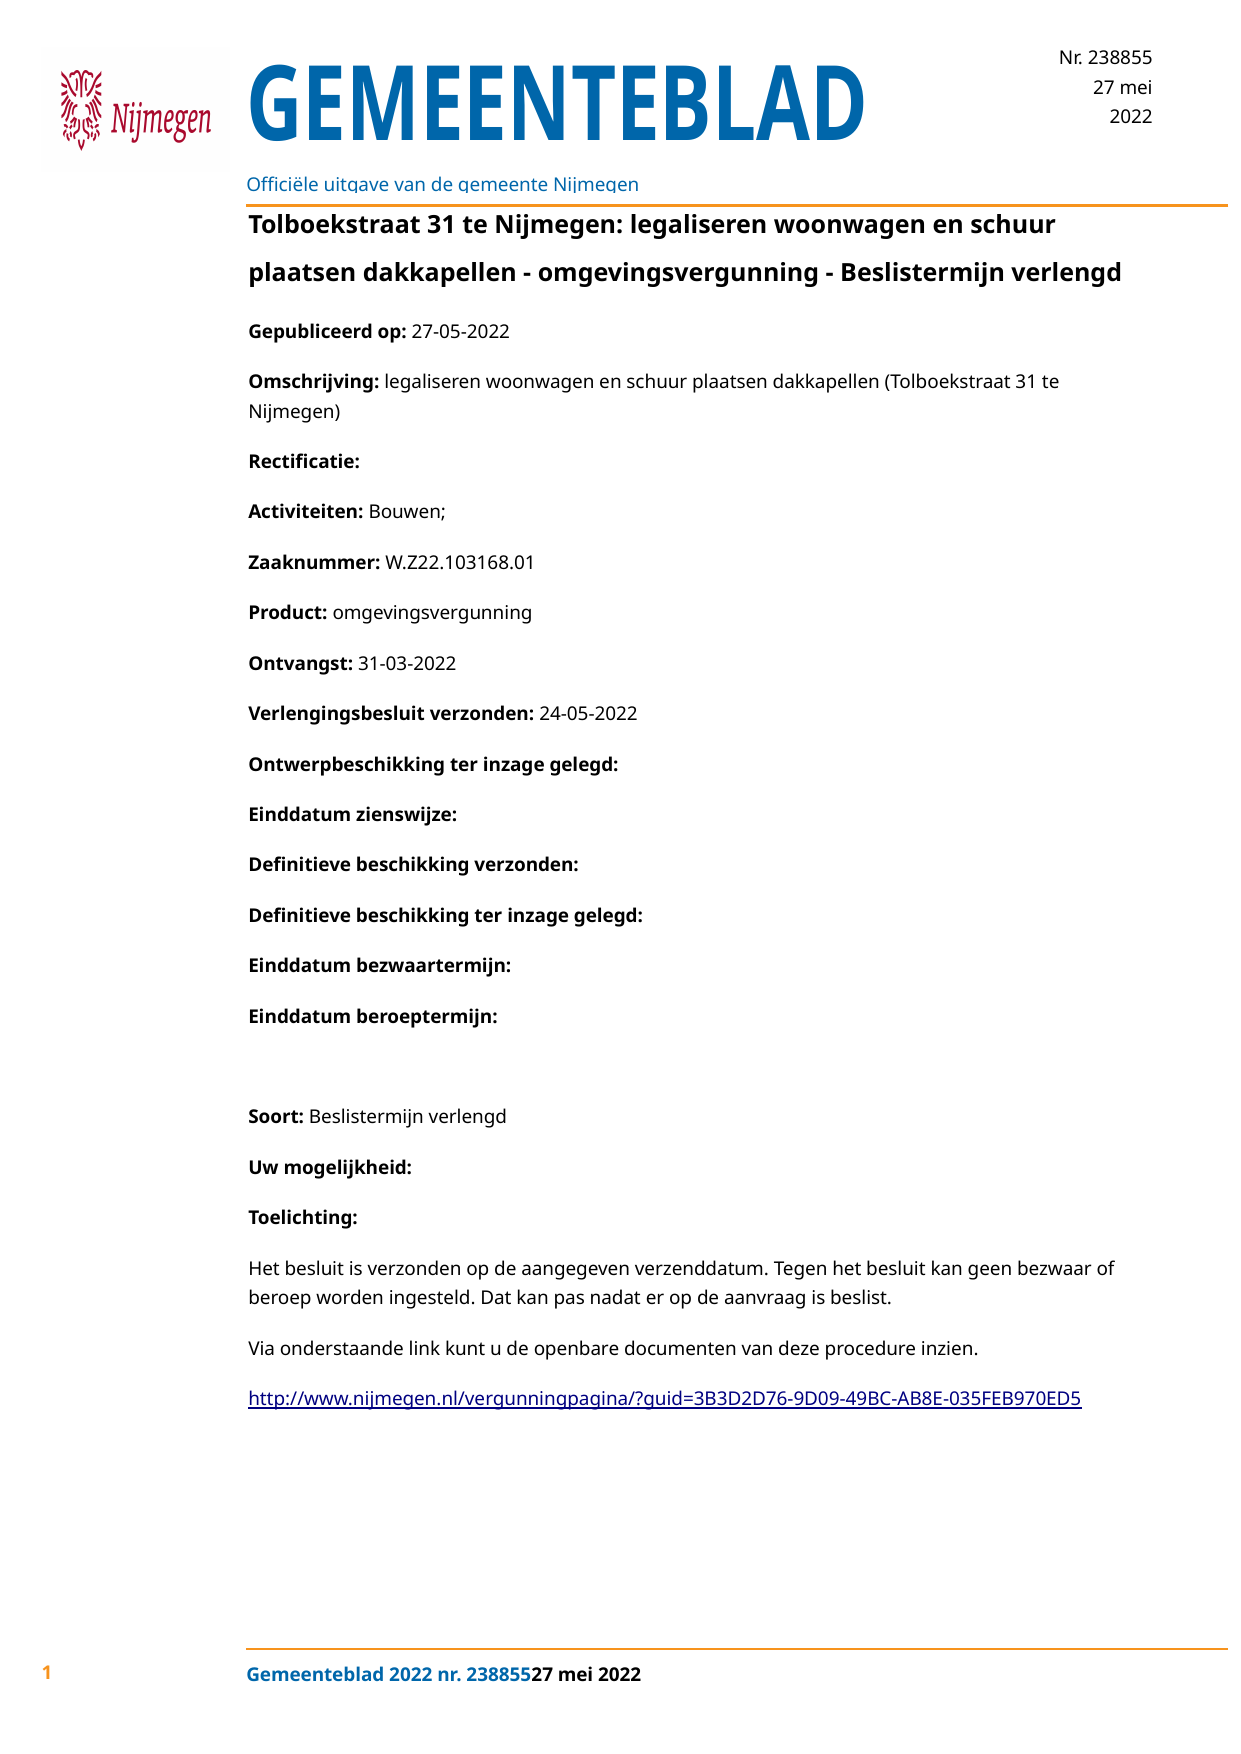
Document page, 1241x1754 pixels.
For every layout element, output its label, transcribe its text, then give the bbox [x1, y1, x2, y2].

text Omschrijving: legaliseren woonwagen en schuur plaatsen dakkapellen (Tolboekstraat 31 te Nijmegen) [248, 368, 1152, 424]
text Zaaknummer: W.Z22.103168.01 [248, 549, 1152, 575]
text Soort: Beslistermijn verlengd [248, 1104, 1152, 1129]
text Verlengingsbesluit verzonden: 24-05-2022 [248, 700, 1152, 726]
text Ontvangst: 31-03-2022 [248, 650, 1152, 676]
text Activiteiten: Bouwen; [248, 499, 1152, 524]
picture [41, 47, 231, 172]
text Uw mogelijkheid: [248, 1154, 1152, 1180]
text Rectificatie: [248, 448, 1152, 474]
text Einddatum bezwaartermijn: [248, 952, 1152, 978]
text Einddatum beroeptermijn: [248, 1003, 1152, 1029]
text Definitieve beschikking ter inzage gelegd: [248, 902, 1152, 928]
text Product: omgevingsvergunning [248, 599, 1152, 625]
text Gepubliceerd op: 27-05-2022 [248, 318, 1152, 344]
text Definitieve beschikking verzonden: [248, 852, 1152, 877]
text Tolboekstraat 31 te Nijmegen: legaliseren woonwagen en schuur plaatsen dakkapellen - omgevingsvergunning - Beslistermijn verlengd [248, 207, 1152, 288]
text Ontwerpbeschikking ter inzage gelegd: [248, 751, 1152, 777]
text http://www.nijmegen.nl/vergunningpagina/?guid=3B3D2D76-9D09-49BC-AB8E-035FEB970ED5 [248, 1385, 1152, 1411]
text Via onderstaande link kunt u de openbare documenten van deze procedure inzien. [248, 1335, 1152, 1361]
text Toelichting: [248, 1204, 1152, 1230]
text Einddatum zienswijze: [248, 801, 1152, 827]
text Het besluit is verzonden op de aangegeven verzenddatum. Tegen het besluit kan geen bezwaar of beroep worden ingesteld. Dat kan pas nadat er op de aanvraag is beslist. [248, 1255, 1152, 1310]
